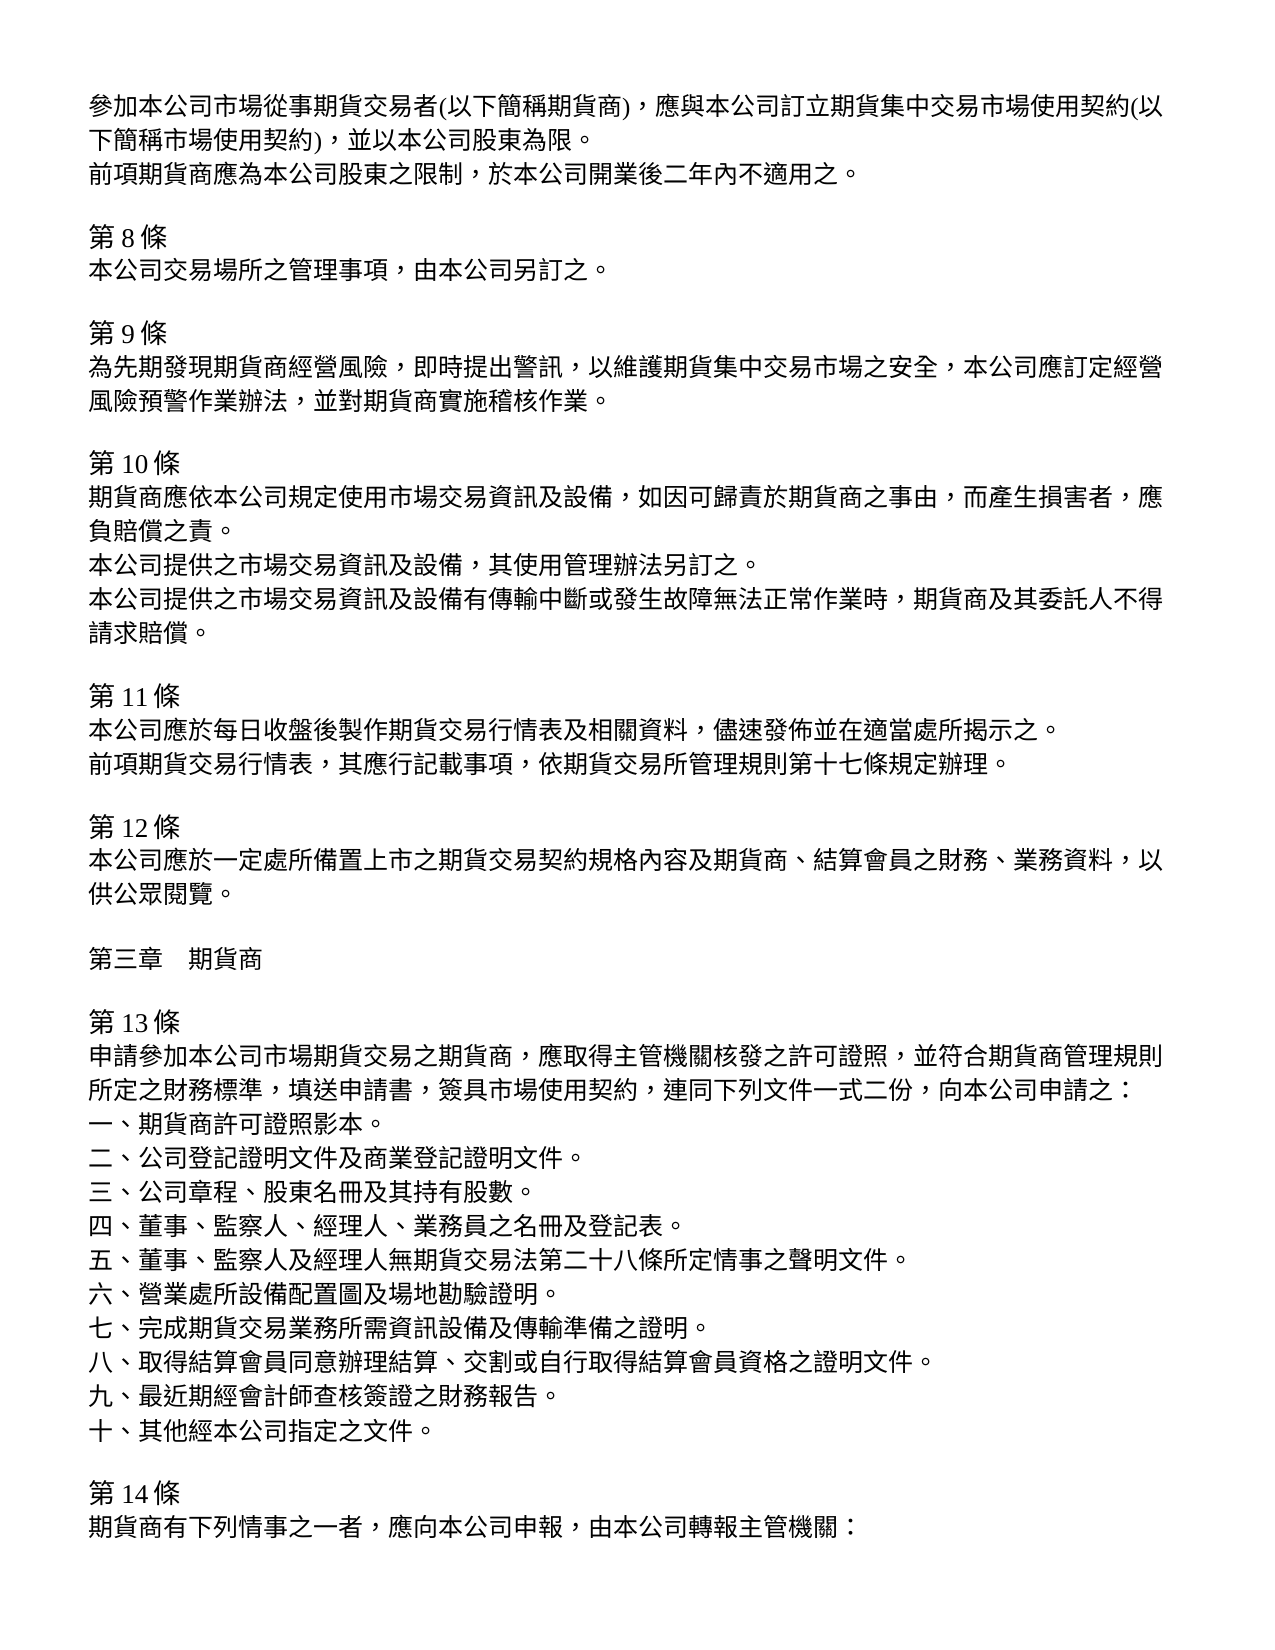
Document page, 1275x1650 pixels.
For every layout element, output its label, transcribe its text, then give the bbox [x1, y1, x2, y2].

text 前項期貨商應為本公司股東之限制，於本公司開業後二年內不適用之。 [88, 157, 1186, 191]
text 期貨商有下列情事之一者，應向本公司申報，由本公司轉報主管機關： [88, 1509, 1186, 1543]
text 六、營業處所設備配置圖及場地勘驗證明。 [88, 1277, 1186, 1311]
text 本公司應於一定處所備置上市之期貨交易契約規格內容及期貨商、結算會員之財務、業務資料，以供公眾閱覽。 [88, 843, 1186, 911]
text 三、公司章程、股東名冊及其持有股數。 [88, 1175, 1186, 1209]
text 二、公司登記證明文件及商業登記證明文件。 [88, 1141, 1186, 1175]
text 第三章 期貨商 [88, 942, 1186, 976]
text 第14條 [88, 1478, 1186, 1509]
text 申請參加本公司市場期貨交易之期貨商，應取得主管機關核發之許可證照，並符合期貨商管理規則所定之財務標準，填送申請書，簽具市場使用契約，連同下列文件一式二份，向本公司申請之： [88, 1038, 1186, 1107]
text 第9條 [88, 318, 1186, 349]
text 第10條 [88, 449, 1186, 480]
text 第13條 [88, 1007, 1186, 1038]
text 第11條 [88, 681, 1186, 712]
text 本公司應於每日收盤後製作期貨交易行情表及相關資料，儘速發佈並在適當處所揭示之。 [88, 712, 1186, 746]
text 第8條 [88, 222, 1186, 253]
text 本公司交易場所之管理事項，由本公司另訂之。 [88, 253, 1186, 287]
text 參加本公司市場從事期貨交易者(以下簡稱期貨商)，應與本公司訂立期貨集中交易市場使用契約(以下簡稱市場使用契約)，並以本公司股東為限。 [88, 88, 1186, 157]
text 五、董事、監察人及經理人無期貨交易法第二十八條所定情事之聲明文件。 [88, 1243, 1186, 1277]
text 一、期貨商許可證照影本。 [88, 1107, 1186, 1141]
text 八、取得結算會員同意辦理結算、交割或自行取得結算會員資格之證明文件。 [88, 1345, 1186, 1379]
text 十、其他經本公司指定之文件。 [88, 1413, 1186, 1447]
text 七、完成期貨交易業務所需資訊設備及傳輸準備之證明。 [88, 1311, 1186, 1345]
text 前項期貨交易行情表，其應行記載事項，依期貨交易所管理規則第十七條規定辦理。 [88, 746, 1186, 781]
text 本公司提供之市場交易資訊及設備有傳輸中斷或發生故障無法正常作業時，期貨商及其委託人不得請求賠償。 [88, 582, 1186, 650]
text 四、董事、監察人、經理人、業務員之名冊及登記表。 [88, 1209, 1186, 1243]
text 本公司提供之市場交易資訊及設備，其使用管理辦法另訂之。 [88, 548, 1186, 582]
text 為先期發現期貨商經營風險，即時提出警訊，以維護期貨集中交易市場之安全，本公司應訂定經營風險預警作業辦法，並對期貨商實施稽核作業。 [88, 349, 1186, 417]
text 期貨商應依本公司規定使用市場交易資訊及設備，如因可歸責於期貨商之事由，而產生損害者，應負賠償之責。 [88, 480, 1186, 548]
text 九、最近期經會計師查核簽證之財務報告。 [88, 1379, 1186, 1413]
text 第12條 [88, 812, 1186, 843]
